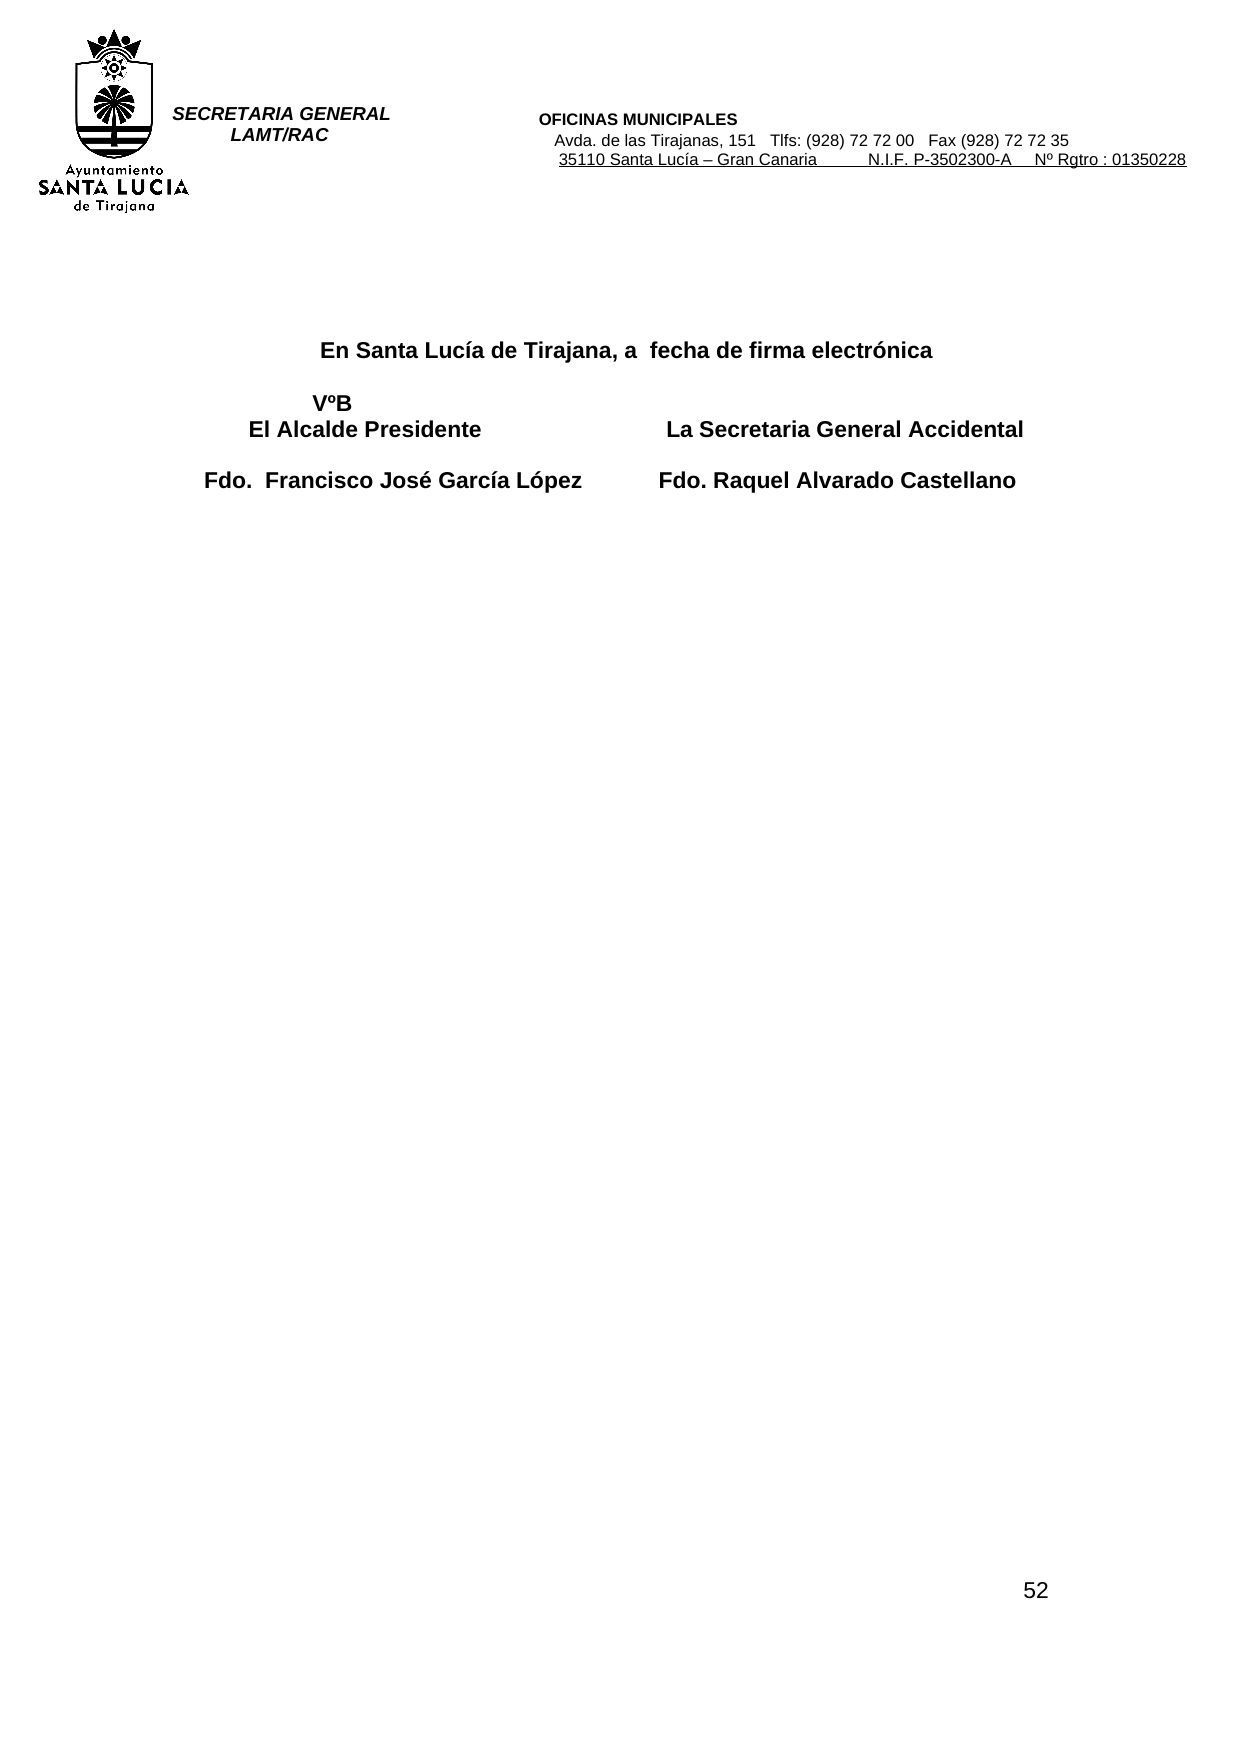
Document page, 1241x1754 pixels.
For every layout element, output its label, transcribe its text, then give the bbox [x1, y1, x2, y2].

text El Alcalde Presidente La Secretaria General Accidental [159, 416, 1048, 443]
text Fdo. Francisco José García López Fdo. Raquel Alvarado Castellano [159, 467, 1048, 493]
text VºB [159, 390, 1048, 416]
text En Santa Lucía de Tirajana, a fecha de firma electrónica [159, 337, 1048, 364]
